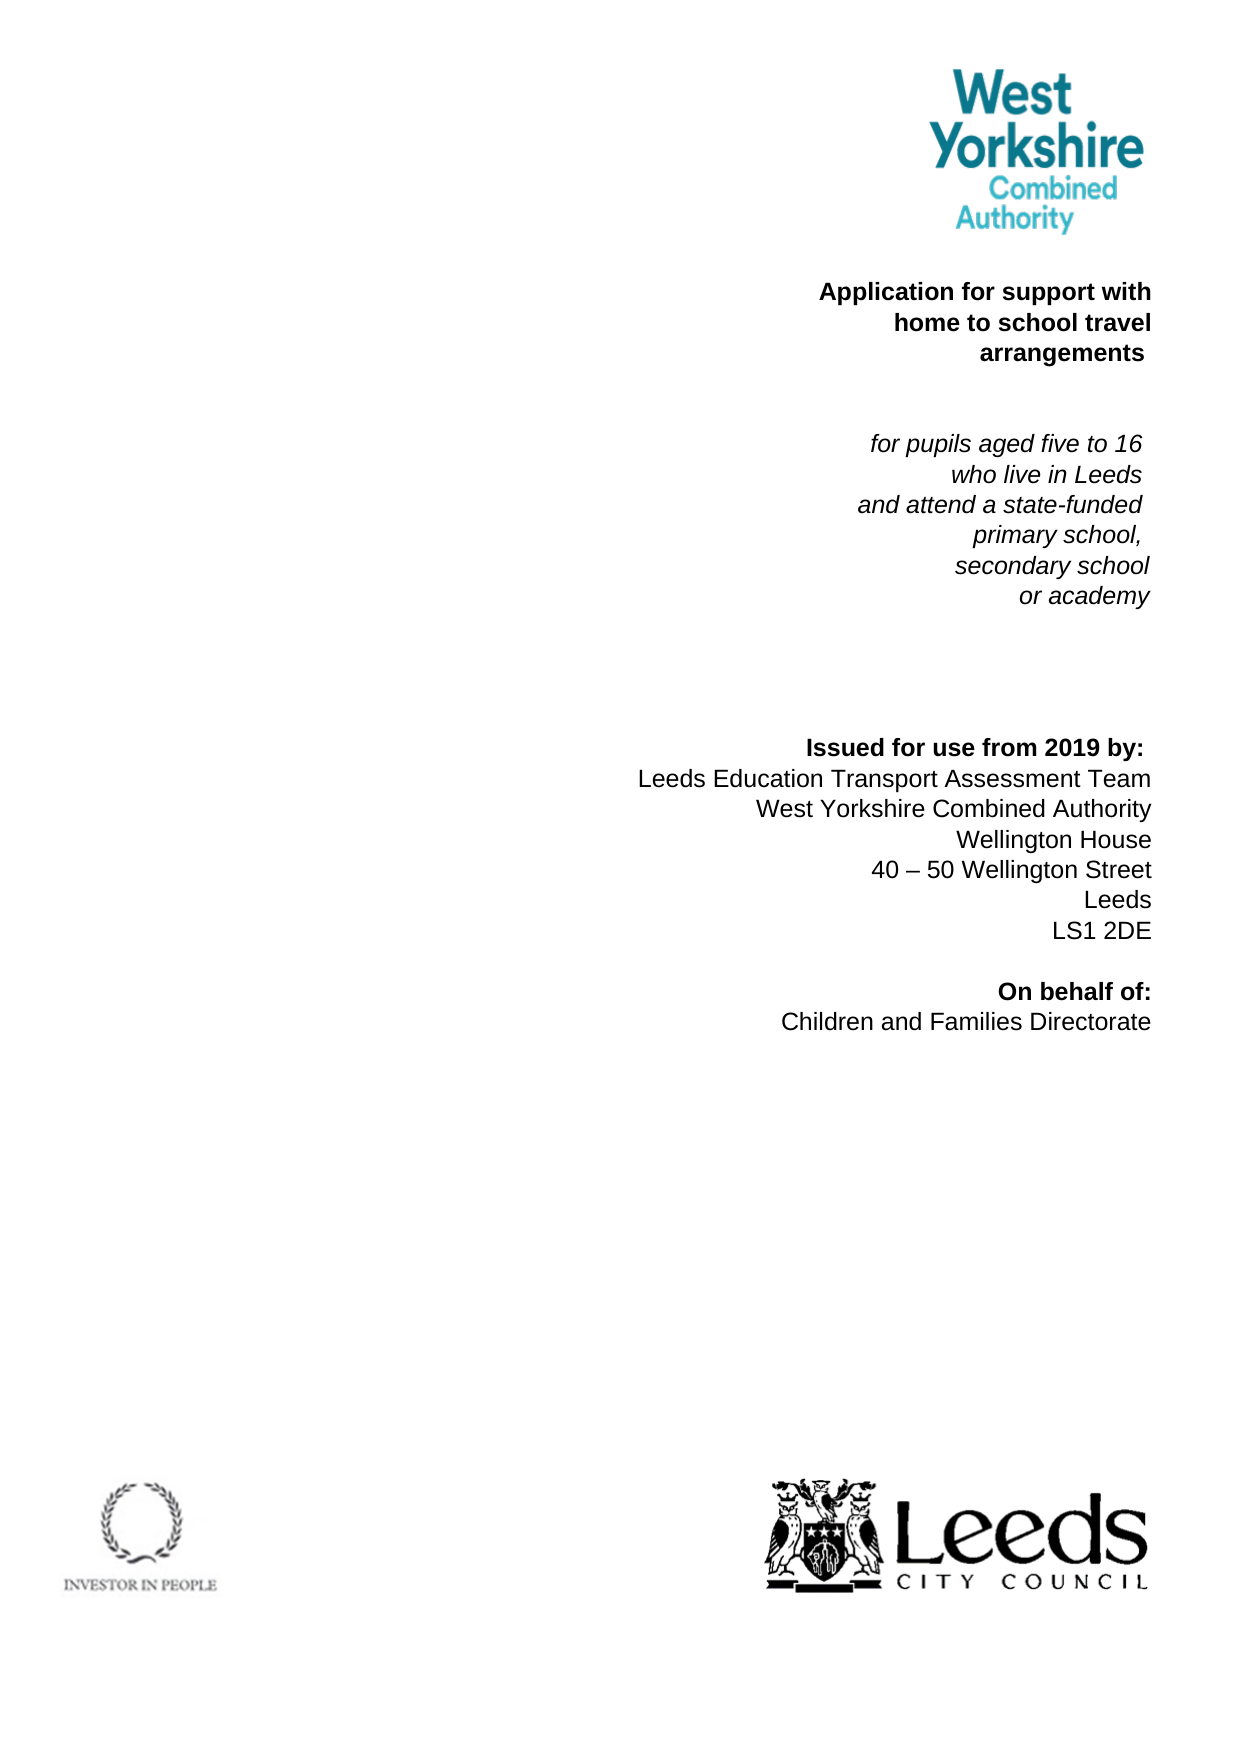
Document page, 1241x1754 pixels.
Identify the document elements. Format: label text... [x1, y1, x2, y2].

text home to school travel [59, 308, 1152, 336]
text primary school, [59, 521, 1152, 549]
text or academy [59, 581, 1152, 610]
text Leeds Education Transport Assessment Team [59, 764, 1152, 793]
text arrangements [59, 338, 1152, 367]
text On behalf of: [59, 977, 1152, 1006]
text secondary school [59, 551, 1152, 580]
text LS1 2DE [59, 916, 1152, 945]
text Wellington House [59, 825, 1152, 853]
text Issued for use from 2019 by: [59, 733, 1152, 762]
text Application for support with [59, 277, 1152, 306]
text Children and Families Directorate [59, 1007, 1152, 1036]
text Leeds [59, 886, 1152, 914]
text and attend a state-funded [59, 490, 1152, 519]
text who live in Leeds [59, 460, 1152, 488]
text for pupils aged five to 16 [59, 429, 1152, 458]
text West Yorkshire Combined Authority [59, 794, 1152, 823]
text 40 – 50 Wellington Street [59, 855, 1152, 884]
